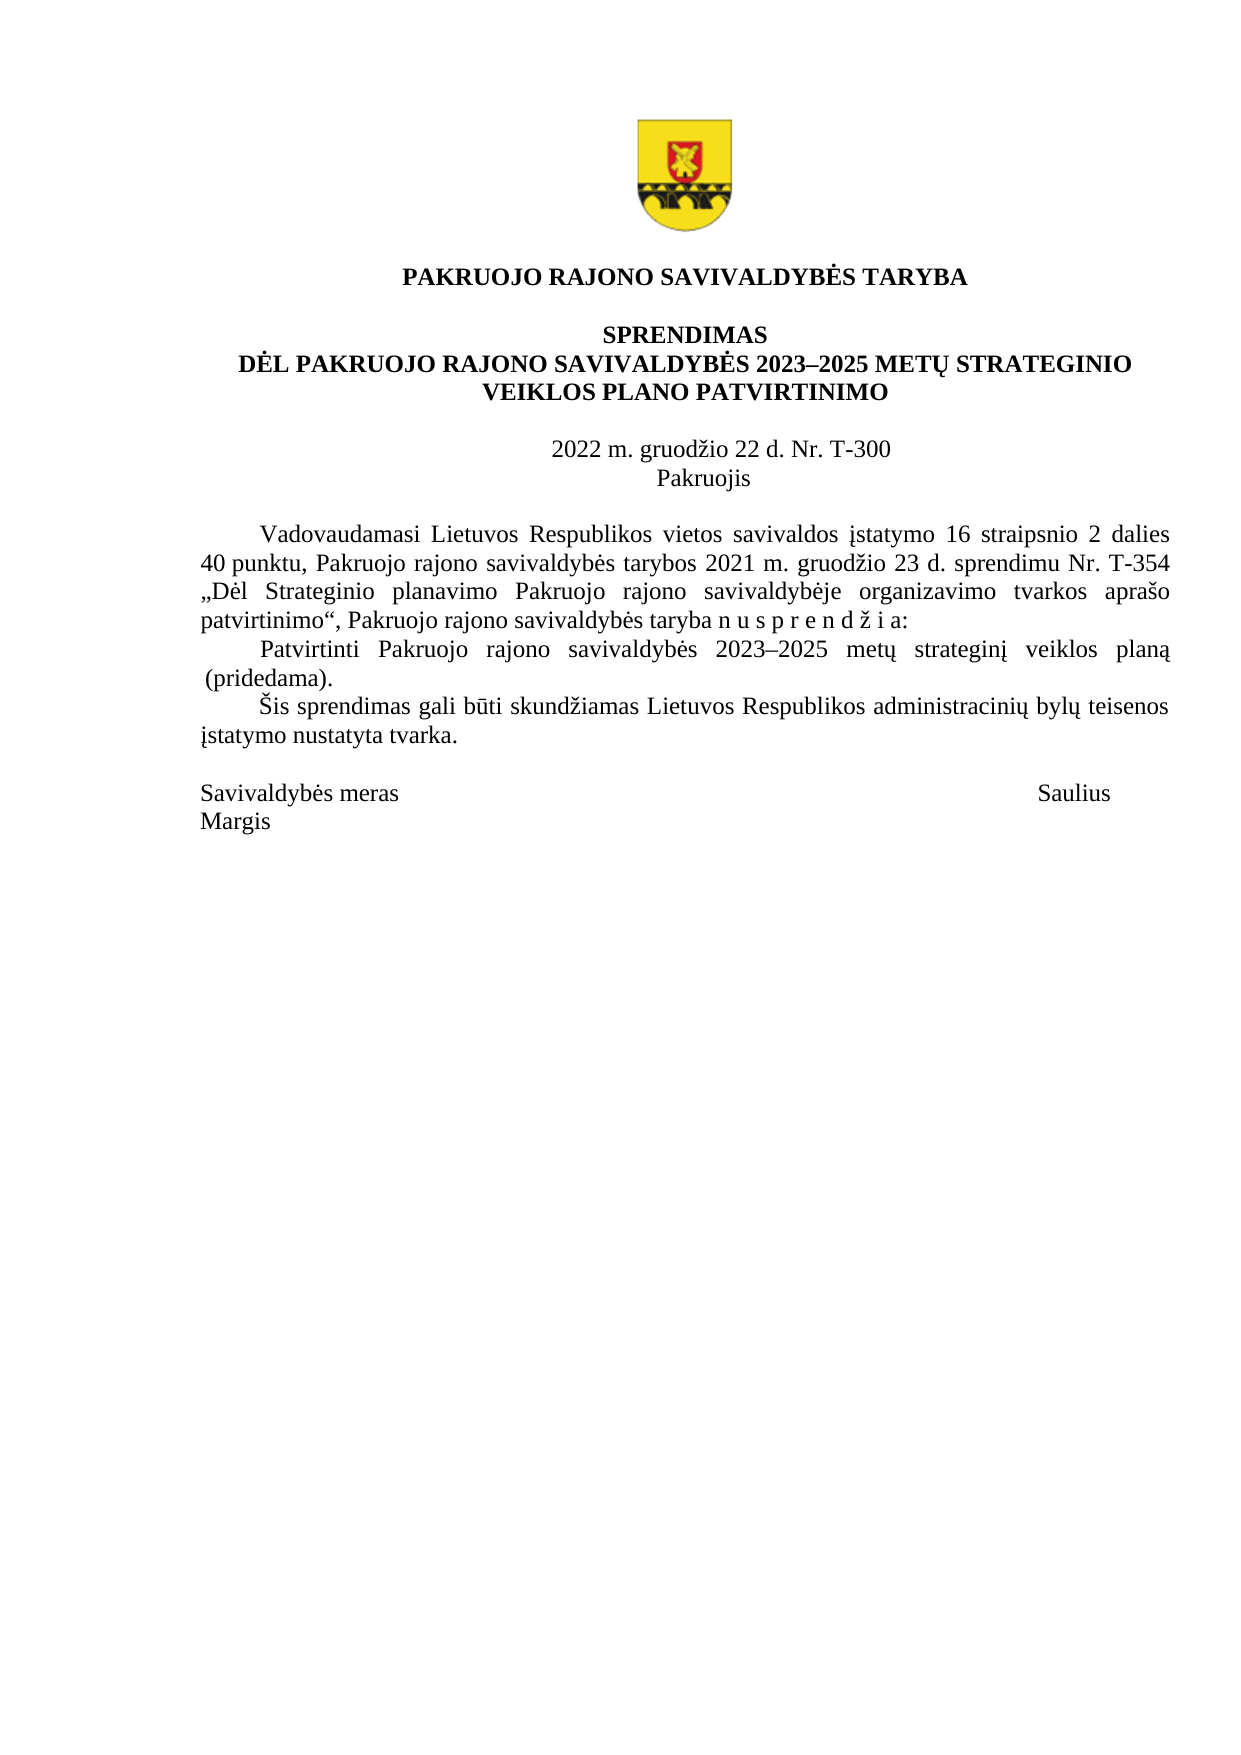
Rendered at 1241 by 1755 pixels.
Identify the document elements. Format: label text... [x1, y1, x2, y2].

text Vadovaudamasi Lietuvos Respublikos vietos savivaldos įstatymo 16 straipsnio 2 dalies 40 punktu, Pakruojo rajono savivaldybės tarybos 2021 m. gruodžio 23 d. sprendimu Nr. T-354 „Dėl Strateginio planavimo Pakruojo rajono savivaldybėje organizavimo tvarkos aprašo patvirtinimo“, Pakruojo rajono savivaldybės taryba n u s p r e n d ž i a: [200, 519, 1171, 634]
text SPRENDIMAS [221, 320, 1149, 349]
text PAKRUOJO RAJONO SAVIVALDYBĖS TARYBA [221, 262, 1149, 291]
text DĖL PAKRUOJO RAJONO SAVIVALDYBĖS 2023–2025 METŲ STRATEGINIO VEIKLOS PLANO PATVIRTINIMO [221, 349, 1150, 406]
text Savivaldybės meras Saulius Margis [200, 778, 1181, 835]
text Šis sprendimas gali būti skundžiamas Lietuvos Respublikos administracinių bylų teisenos įstatymo nustatyta tvarka. [200, 691, 1170, 749]
text 2022 m. gruodžio 22 d. Nr. T-300 [551, 434, 930, 463]
text Pakruojis [551, 463, 849, 491]
text Patvirtinti Pakruojo rajono savivaldybės 2023–2025 metų strateginį veiklos planą (pridedama). [205, 634, 1171, 691]
